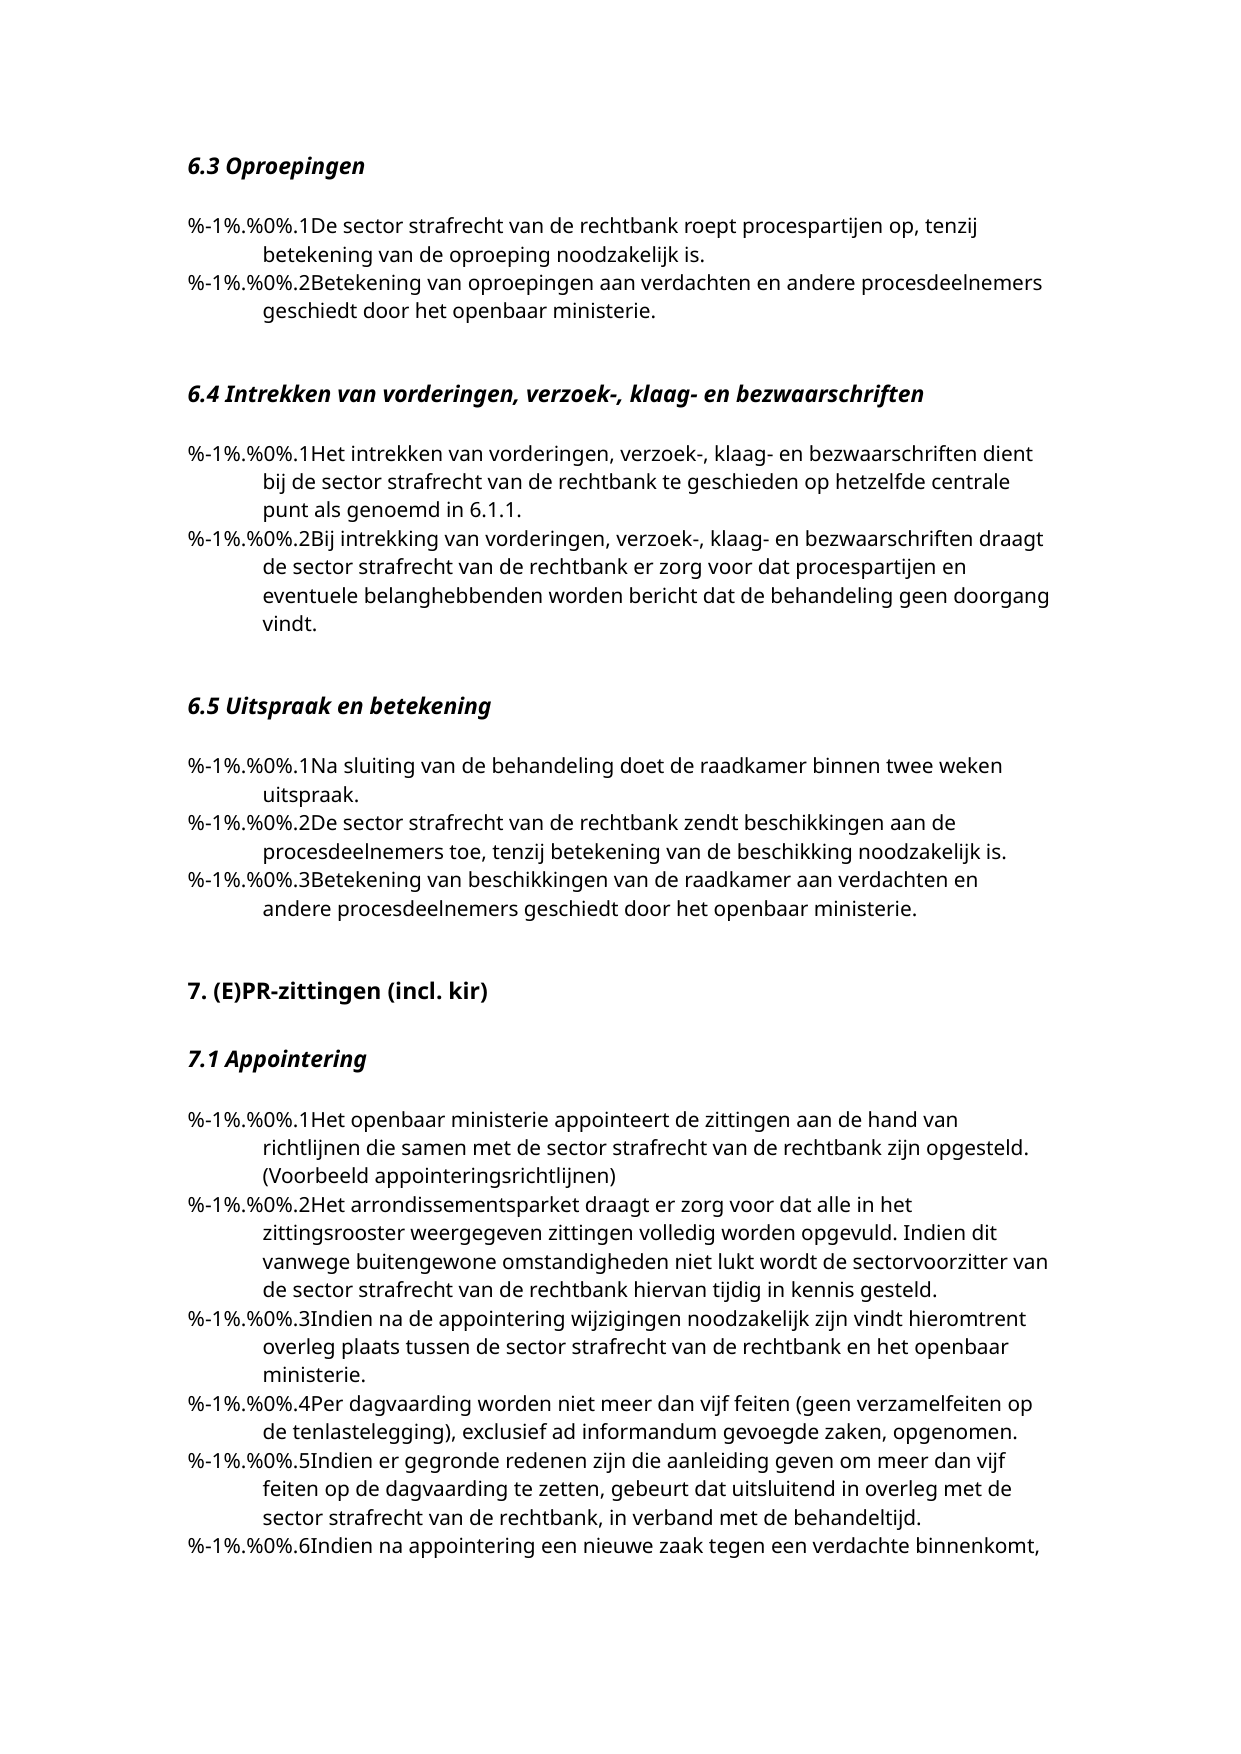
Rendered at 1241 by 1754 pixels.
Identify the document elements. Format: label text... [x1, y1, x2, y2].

list Indien na de appointering wijzigingen noodzakelijk zijn vindt hieromtrent overleg plaats tussen de sector strafrecht van de rechtbank en het openbaar ministerie. [187, 1385, 1053, 1470]
subtitle 6.5 Uitspraak en betekening [187, 771, 1053, 802]
subtitle 6.3 Oproepingen [187, 231, 1053, 262]
list Betekening van beschikkingen van de raadkamer aan verdachten en andere procesdeelnemers geschiedt door het openbaar ministerie. [187, 946, 1053, 1003]
list Het arrondissementsparket draagt er zorg voor dat alle in het zittingsrooster weergegeven zittingen volledig worden opgevuld. Indien dit vanwege buitengewone omstandigheden niet lukt wordt de sectorvoorzitter van de sector strafrecht van de rechtbank hiervan tijdig in kennis gesteld. [187, 1271, 1053, 1385]
list Het openbaar ministerie appointeert de zittingen aan de hand van richtlijnen die samen met de sector strafrecht van de rechtbank zijn opgesteld. (Voorbeeld appointeringsrichtlijnen) [187, 1186, 1053, 1271]
list Vorderingen, verzoek-, klaag- en bezwaarschriften zonder spoedeisend belang worden binnen drie maanden na binnenkomst op een raadkamerzitting behandeld. [187, 150, 1053, 178]
list Betekening van oproepingen aan verdachten en andere procesdeelnemers geschiedt door het openbaar ministerie. [187, 349, 1053, 406]
list Per dagvaarding worden niet meer dan vijf feiten (geen verzamelfeiten op de tenlastelegging), exclusief ad informandum gevoegde zaken, opgenomen. [187, 1470, 1053, 1527]
subtitle 6.4 Intrekken van vorderingen, verzoek-, klaag- en bezwaarschriften [187, 458, 1053, 490]
list Na sluiting van de behandeling doet de raadkamer binnen twee weken uitspraak. [187, 832, 1053, 889]
list Indien er gegronde redenen zijn die aanleiding geven om meer dan vijf feiten op de dagvaarding te zetten, gebeurt dat uitsluitend in overleg met de sector strafrecht van de rechtbank, in verband met de behandeltijd. [187, 1527, 1053, 1555]
subtitle 7.1 Appointering [187, 1124, 1053, 1156]
subtitle 7. (E)PR-zittingen (incl. kir) [187, 1056, 1053, 1087]
list De sector strafrecht van de rechtbank zendt beschikkingen aan de procesdeelnemers toe, tenzij betekening van de beschikking noodzakelijk is. [187, 889, 1053, 946]
list De sector strafrecht van de rechtbank roept procespartijen op, tenzij betekening van de oproeping noodzakelijk is. [187, 292, 1053, 349]
list Bij intrekking van vorderingen, verzoek-, klaag- en bezwaarschriften draagt de sector strafrecht van de rechtbank er zorg voor dat procespartijen en eventuele belanghebbenden worden bericht dat de behandeling geen doorgang vindt. [187, 605, 1053, 719]
list Het intrekken van vorderingen, verzoek-, klaag- en bezwaarschriften dient bij de sector strafrecht van de rechtbank te geschieden op hetzelfde centrale punt als genoemd in 6.1.1. [187, 520, 1053, 605]
